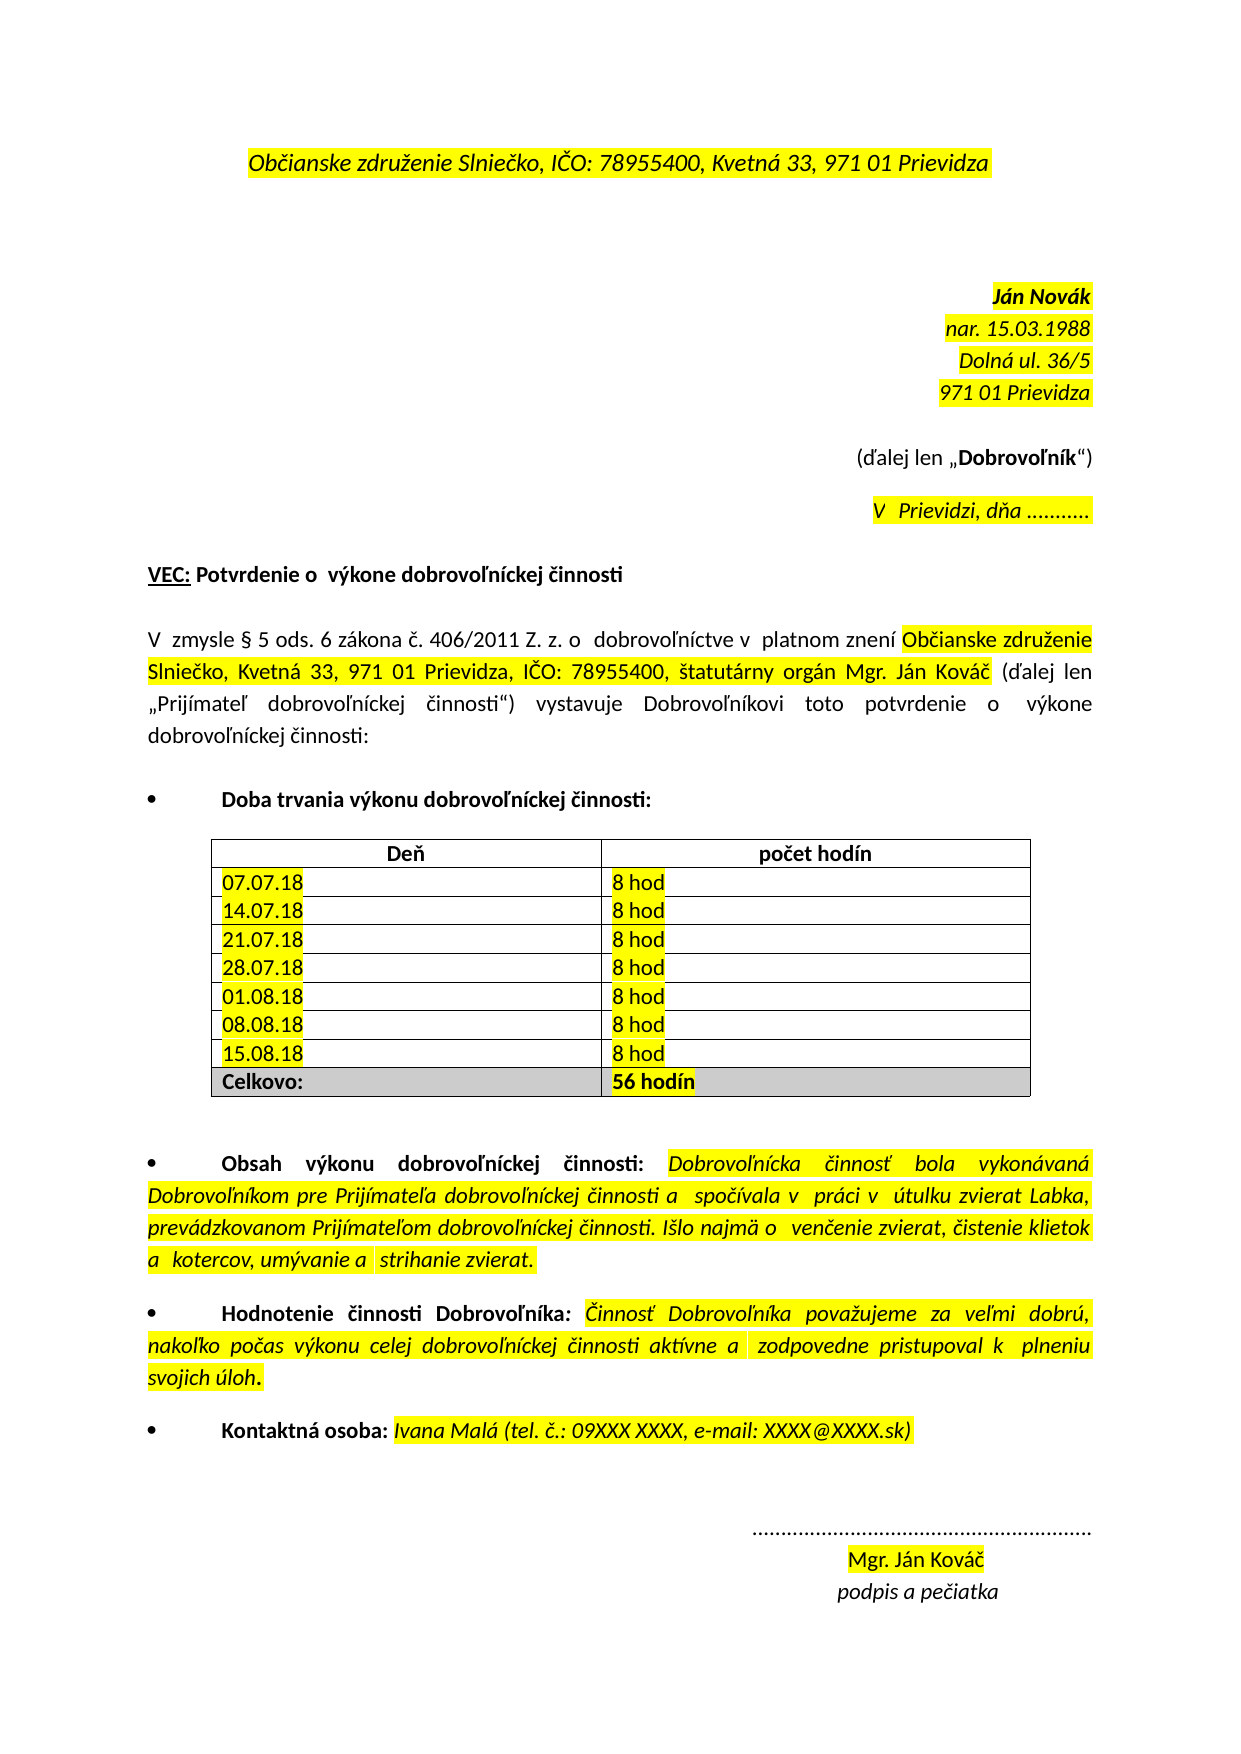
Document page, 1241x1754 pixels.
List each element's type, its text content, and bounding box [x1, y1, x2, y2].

text Občianske združenie Slniečko, IČO: 78955400, Kvetná 33, 971 01 Prievidza [148, 148, 1093, 178]
table_cell 15.08.18 [212, 1040, 601, 1067]
table_cell 21.07.18 [212, 925, 601, 953]
text V Prievidzi, dňa ........... [148, 496, 1093, 524]
list Kontaktná osoba: Ivana Malá (tel. č.: 09XXX XXXX, e-mail: XXXX@XXXX.sk) [148, 1416, 1093, 1444]
table_cell 8 hod [602, 1040, 1030, 1067]
text V zmysle § 5 ods. 6 zákona č. 406/2011 Z. z. o dobrovoľníctve v platnom znení Občianske združenie Slniečko, Kvetná 33, 971 01 Prievidza, IČO: 78955400, štatutárny orgán Mgr. Ján Kováč (ďalej len „Prijímateľ dobrovoľníckej činnosti“) vystavuje Dobrovoľníkovi toto potvrdenie o výkone dobrovoľníckej činnosti: [148, 625, 1093, 749]
table_cell 8 hod [602, 868, 1030, 896]
table_cell 8 hod [602, 925, 1030, 953]
text nar. 15.03.1988 [148, 314, 1093, 342]
list Doba trvania výkonu dobrovoľníckej činnosti: [148, 786, 1093, 814]
table_cell 8 hod [602, 1011, 1030, 1038]
table_cell 8 hod [602, 954, 1030, 981]
text VEC: Potvrdenie o výkone dobrovoľníckej činnosti [148, 560, 1093, 588]
table_cell 08.08.18 [212, 1011, 601, 1038]
text (ďalej len „Dobrovoľník“) [148, 443, 1093, 471]
table_cell 07.07.18 [212, 868, 601, 896]
table_header Deň [212, 840, 601, 867]
text Dolná ul. 36/5 [148, 346, 1093, 374]
text 971 01 Prievidza [148, 378, 1093, 407]
table_cell 8 hod [602, 897, 1030, 924]
table_cell Celkovo: [212, 1068, 601, 1096]
text Mgr. Ján Kováč [811, 1545, 1093, 1573]
list Hodnotenie činnosti Dobrovoľníka: Činnosť Dobrovoľníka považujeme za veľmi dobrú, nakoľko počas výkonu celej dobrovoľníckej činnosti aktívne a zodpovedne pristupoval k plneniu svojich úloh. [148, 1299, 1093, 1391]
table_cell 14.07.18 [212, 897, 601, 924]
table_cell 8 hod [602, 983, 1030, 1010]
text ........................................................... [148, 1513, 1093, 1541]
text Ján Novák [148, 282, 1093, 310]
table_cell 28.07.18 [212, 954, 601, 981]
table_cell 56 hodín [602, 1068, 1030, 1096]
table_header počet hodín [602, 840, 1030, 867]
text podpis a pečiatka [811, 1577, 1093, 1605]
table_cell 01.08.18 [212, 983, 601, 1010]
list Obsah výkonu dobrovoľníckej činnosti: Dobrovoľnícka činnosť bola vykonávaná Dobrovoľníkom pre Prijímateľa dobrovoľníckej činnosti a spočívala v práci v útulku zvierat Labka, prevádzkovanom Prijímateľom dobrovoľníckej činnosti. Išlo najmä o venčenie zvierat, čistenie klietok a kotercov, umývanie a strihanie zvierat. [148, 1149, 1093, 1274]
